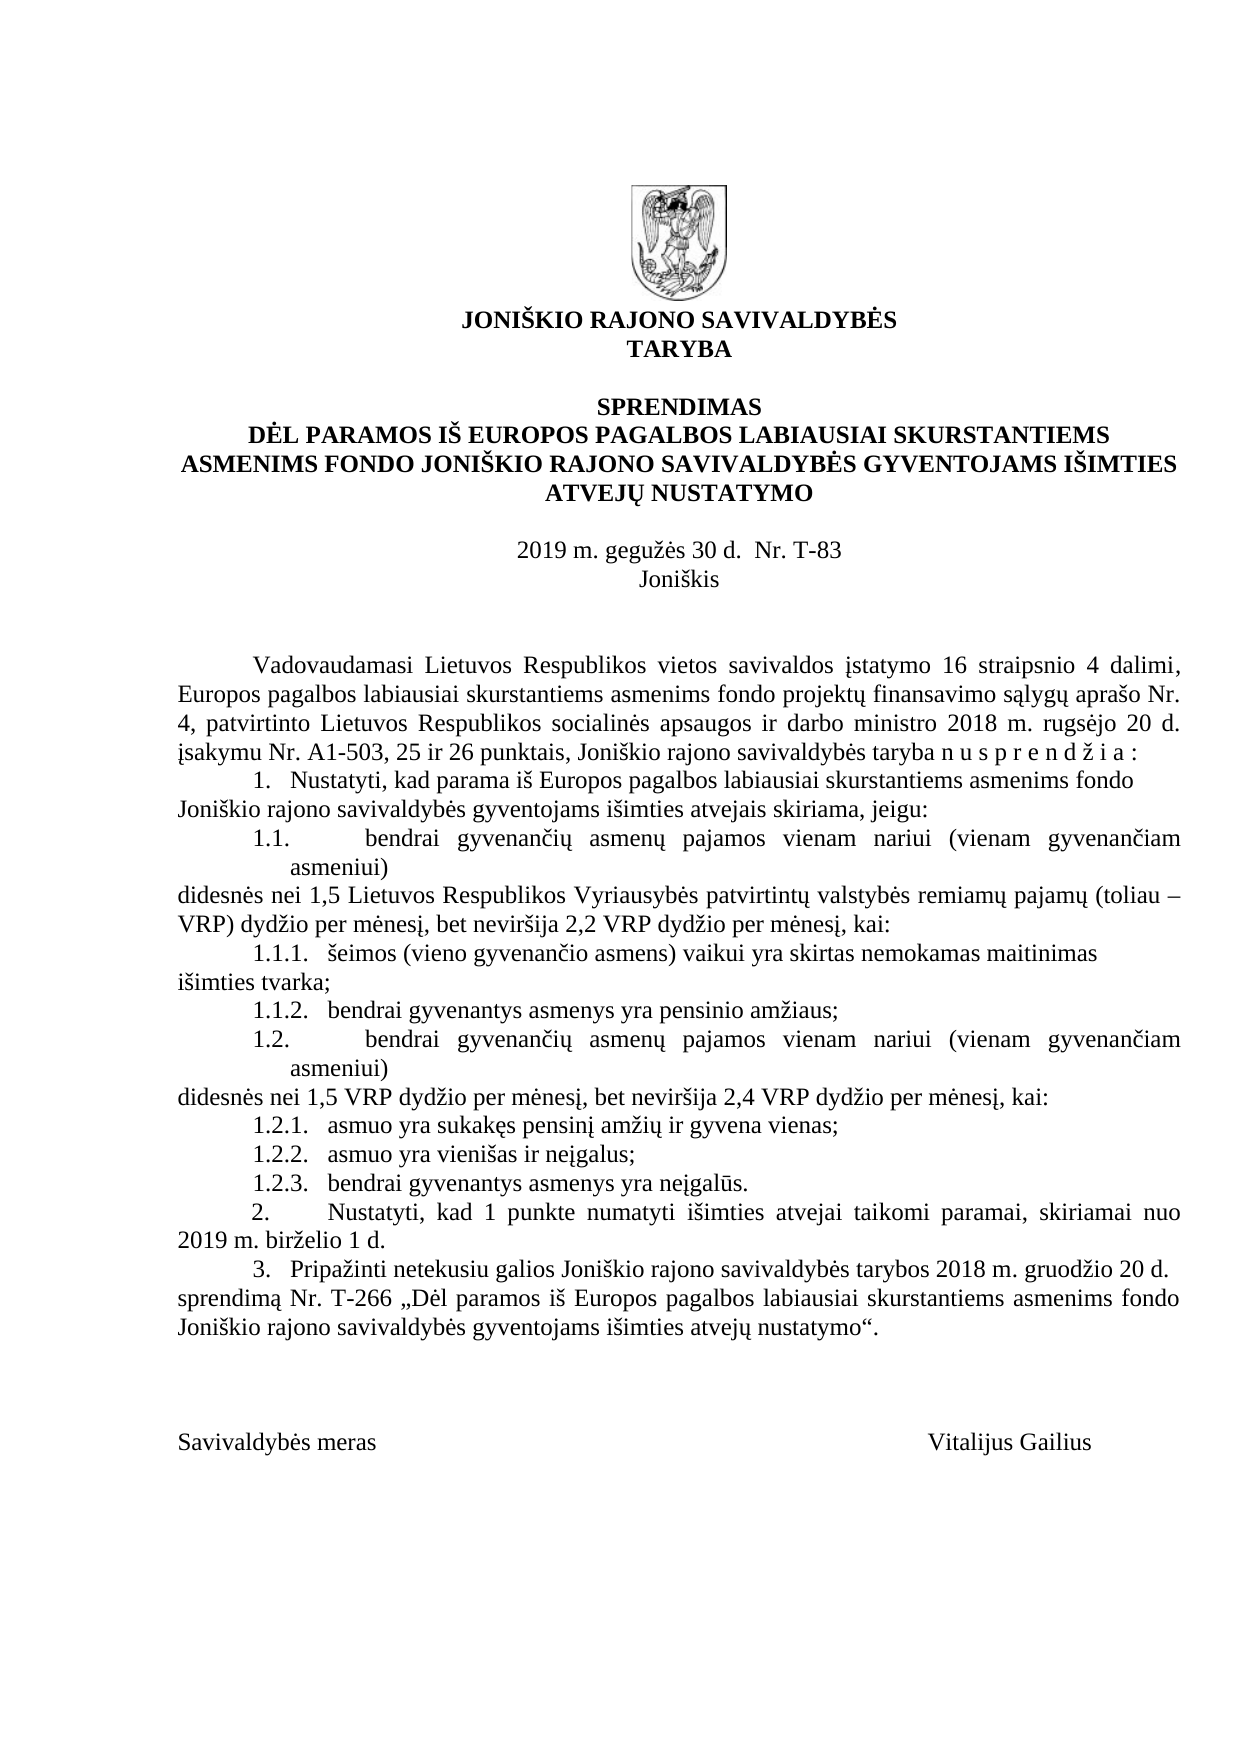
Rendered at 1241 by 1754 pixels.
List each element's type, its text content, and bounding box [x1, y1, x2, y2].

text 1.1. bendrai gyvenančių asmenų pajamos vienam nariui (vienam gyvenančiam asmeniui) [252, 823, 1181, 880]
text 1. Nustatyti, kad parama iš Europos pagalbos labiausiai skurstantiems asmenims fondo [252, 765, 1181, 794]
text DĖL PARAMOS IŠ EUROPOS PAGALBOS LABIAUSIAI SKURSTANTIEMS ASMENIMS FONDO JONIŠKIO RAJONO SAVIVALDYBĖS GYVENTOJAMS IŠIMTIES ATVEJŲ NUSTATYMO [177, 420, 1181, 507]
text 1.2.3. bendrai gyvenantys asmenys yra neįgalūs. [252, 1168, 1181, 1197]
text 1.2. bendrai gyvenančių asmenų pajamos vienam nariui (vienam gyvenančiam asmeniui) [252, 1024, 1181, 1082]
text 1.2.2. asmuo yra vienišas ir neįgalus; [252, 1139, 1181, 1168]
text didesnės nei 1,5 VRP dydžio per mėnesį, bet neviršija 2,4 VRP dydžio per mėnesį, kai: [177, 1082, 1181, 1110]
text didesnės nei 1,5 Lietuvos Respublikos Vyriausybės patvirtintų valstybės remiamų pajamų (toliau – VRP) dydžio per mėnesį, bet neviršija 2,2 VRP dydžio per mėnesį, kai: [177, 880, 1181, 938]
text Joniškis [177, 564, 1181, 593]
text 1.1.1. šeimos (vieno gyvenančio asmens) vaikui yra skirtas nemokamas maitinimas [252, 938, 1181, 967]
text 2. Nustatyti, kad 1 punkte numatyti išimties atvejai taikomi paramai, skiriamai nuo 2019 m. birželio 1 d. [177, 1197, 1181, 1254]
text Joniškio rajono savivaldybės TARYBA [177, 305, 1181, 363]
text 1.1.2. bendrai gyvenantys asmenys yra pensinio amžiaus; [252, 995, 1181, 1024]
text SPRENDIMAS [177, 392, 1181, 420]
text 3. Pripažinti netekusiu galios Joniškio rajono savivaldybės tarybos 2018 m. gruodžio 20 d. [252, 1254, 1181, 1283]
text Savivaldybės meras Vitalijus Gailius [177, 1427, 1181, 1455]
text 2019 m. gegužės 30 d. Nr. T-83 [177, 535, 1181, 564]
text išimties tvarka; [177, 967, 1181, 995]
text Joniškio rajono savivaldybės gyventojams išimties atvejais skiriama, jeigu: [177, 794, 1181, 823]
text sprendimą Nr. T-266 „Dėl paramos iš Europos pagalbos labiausiai skurstantiems asmenims fondo Joniškio rajono savivaldybės gyventojams išimties atvejų nustatymo“. [177, 1283, 1181, 1340]
text Vadovaudamasi Lietuvos Respublikos vietos savivaldos įstatymo 16 straipsnio 4 dalimi, Europos pagalbos labiausiai skurstantiems asmenims fondo projektų finansavimo sąlygų aprašo Nr. 4, patvirtinto Lietuvos Respublikos socialinės apsaugos ir darbo ministro 2018 m. rugsėjo 20 d. įsakymu Nr. A1-503, 25 ir 26 punktais, Joniškio rajono savivaldybės taryba nusprendžia: [177, 650, 1181, 765]
text 1.2.1. asmuo yra sukakęs pensinį amžių ir gyvena vienas; [252, 1110, 1181, 1139]
